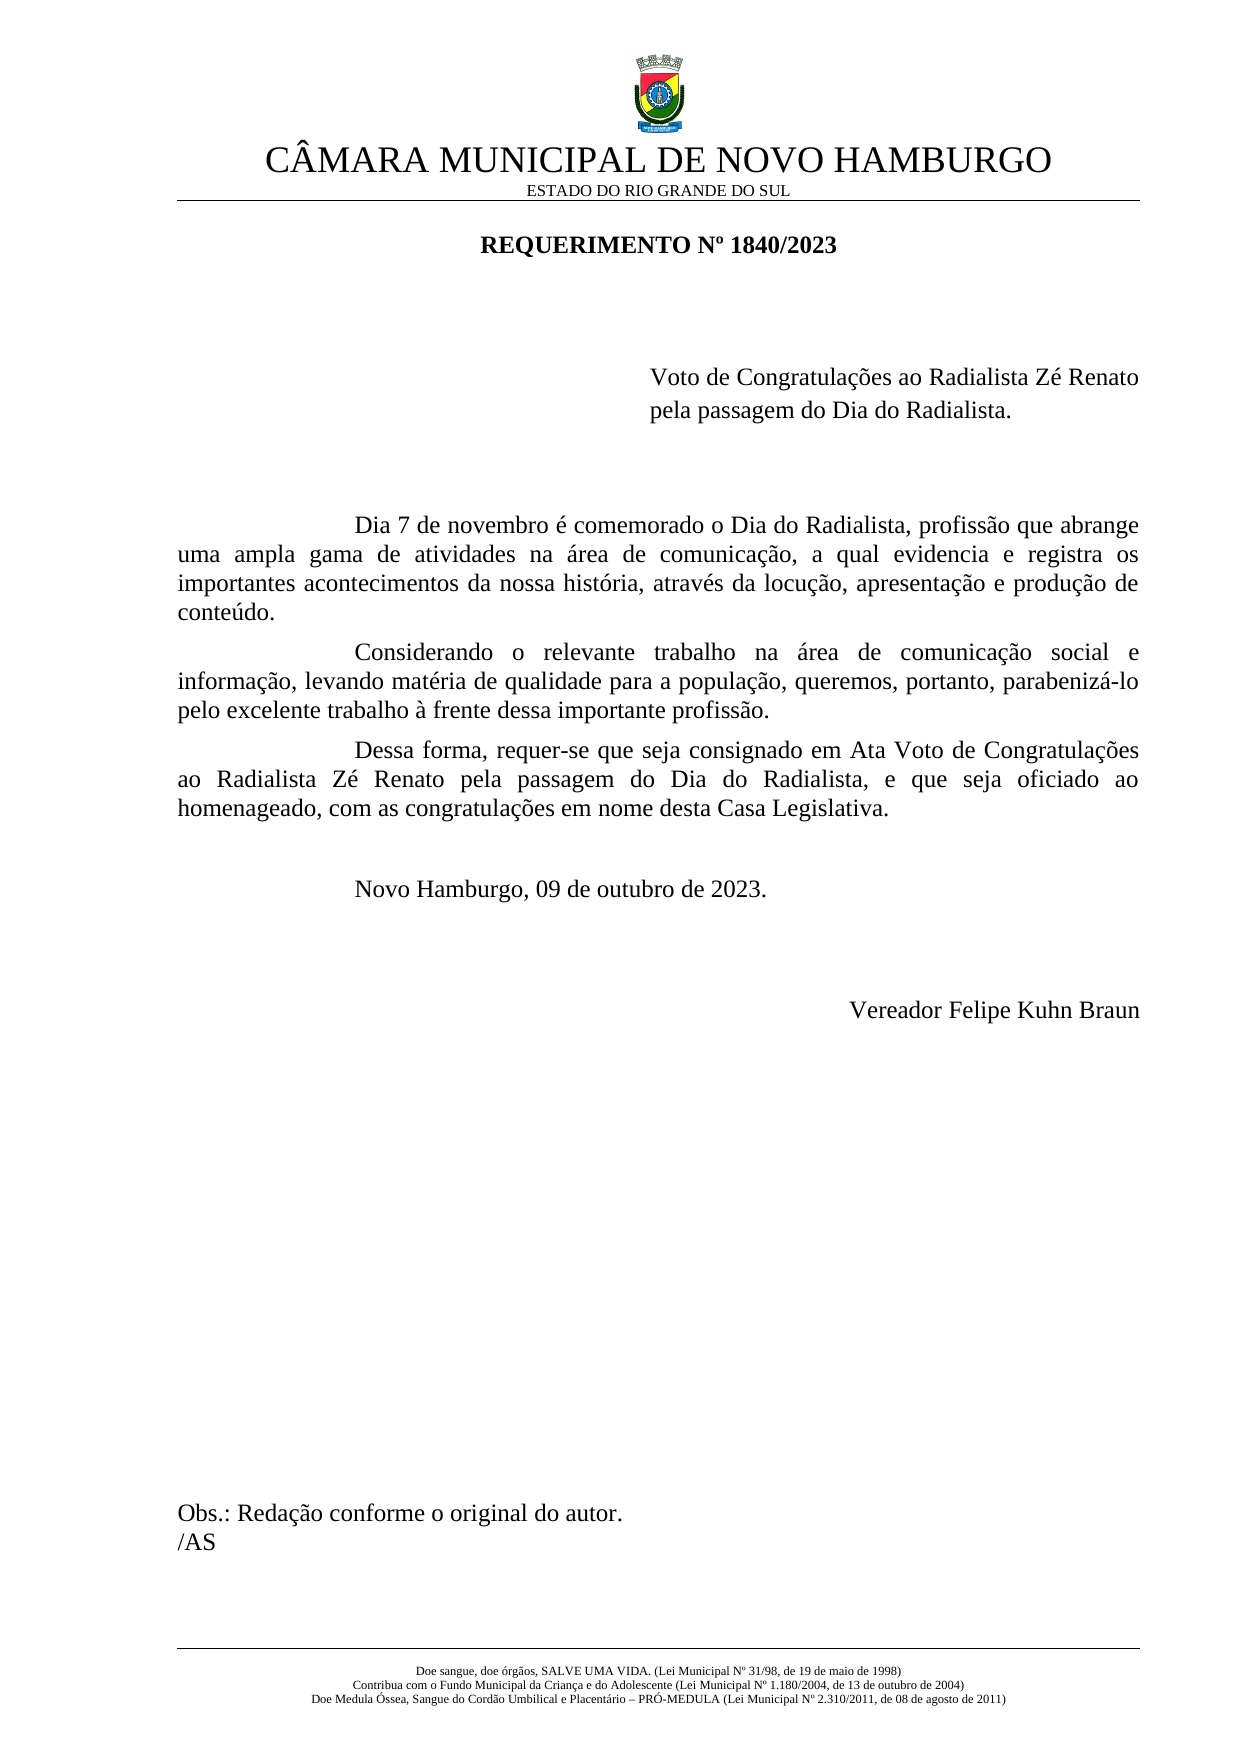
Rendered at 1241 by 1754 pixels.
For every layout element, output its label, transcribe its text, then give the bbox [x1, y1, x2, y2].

text Considerando o relevante trabalho na área de comunicação social e informação, levando matéria de qualidade para a população, queremos, portanto, parabenizá-lo pelo excelente trabalho à frente dessa importante profissão. [177, 637, 1140, 723]
text Dia 7 de novembro é comemorado o Dia do Radialista, profissão que abrange uma ampla gama de atividades na área de comunicação, a qual evidencia e registra os importantes acontecimentos da nossa história, através da locução, apresentação e produção de conteúdo. [177, 511, 1140, 626]
text Vereador Felipe Kuhn Braun [177, 995, 1140, 1024]
text Dessa forma, requer-se que seja consignado em Ata Voto de Congratulações ao Radialista Zé Renato pela passagem do Dia do Radialista, e que seja oficiado ao homenageado, com as congratulações em nome desta Casa Legislativa. [177, 735, 1140, 822]
text /AS [177, 1527, 1140, 1556]
text Novo Hamburgo, 09 de outubro de 2023. [177, 874, 1140, 903]
text Obs.: Redação conforme o original do autor. [177, 1498, 1140, 1527]
picture [630, 48, 687, 137]
text Voto de Congratulações ao Radialista Zé Renato pela passagem do Dia do Radialista. [649, 362, 1140, 423]
title REQUERIMENTO Nº 1840/2023 [177, 230, 1140, 259]
